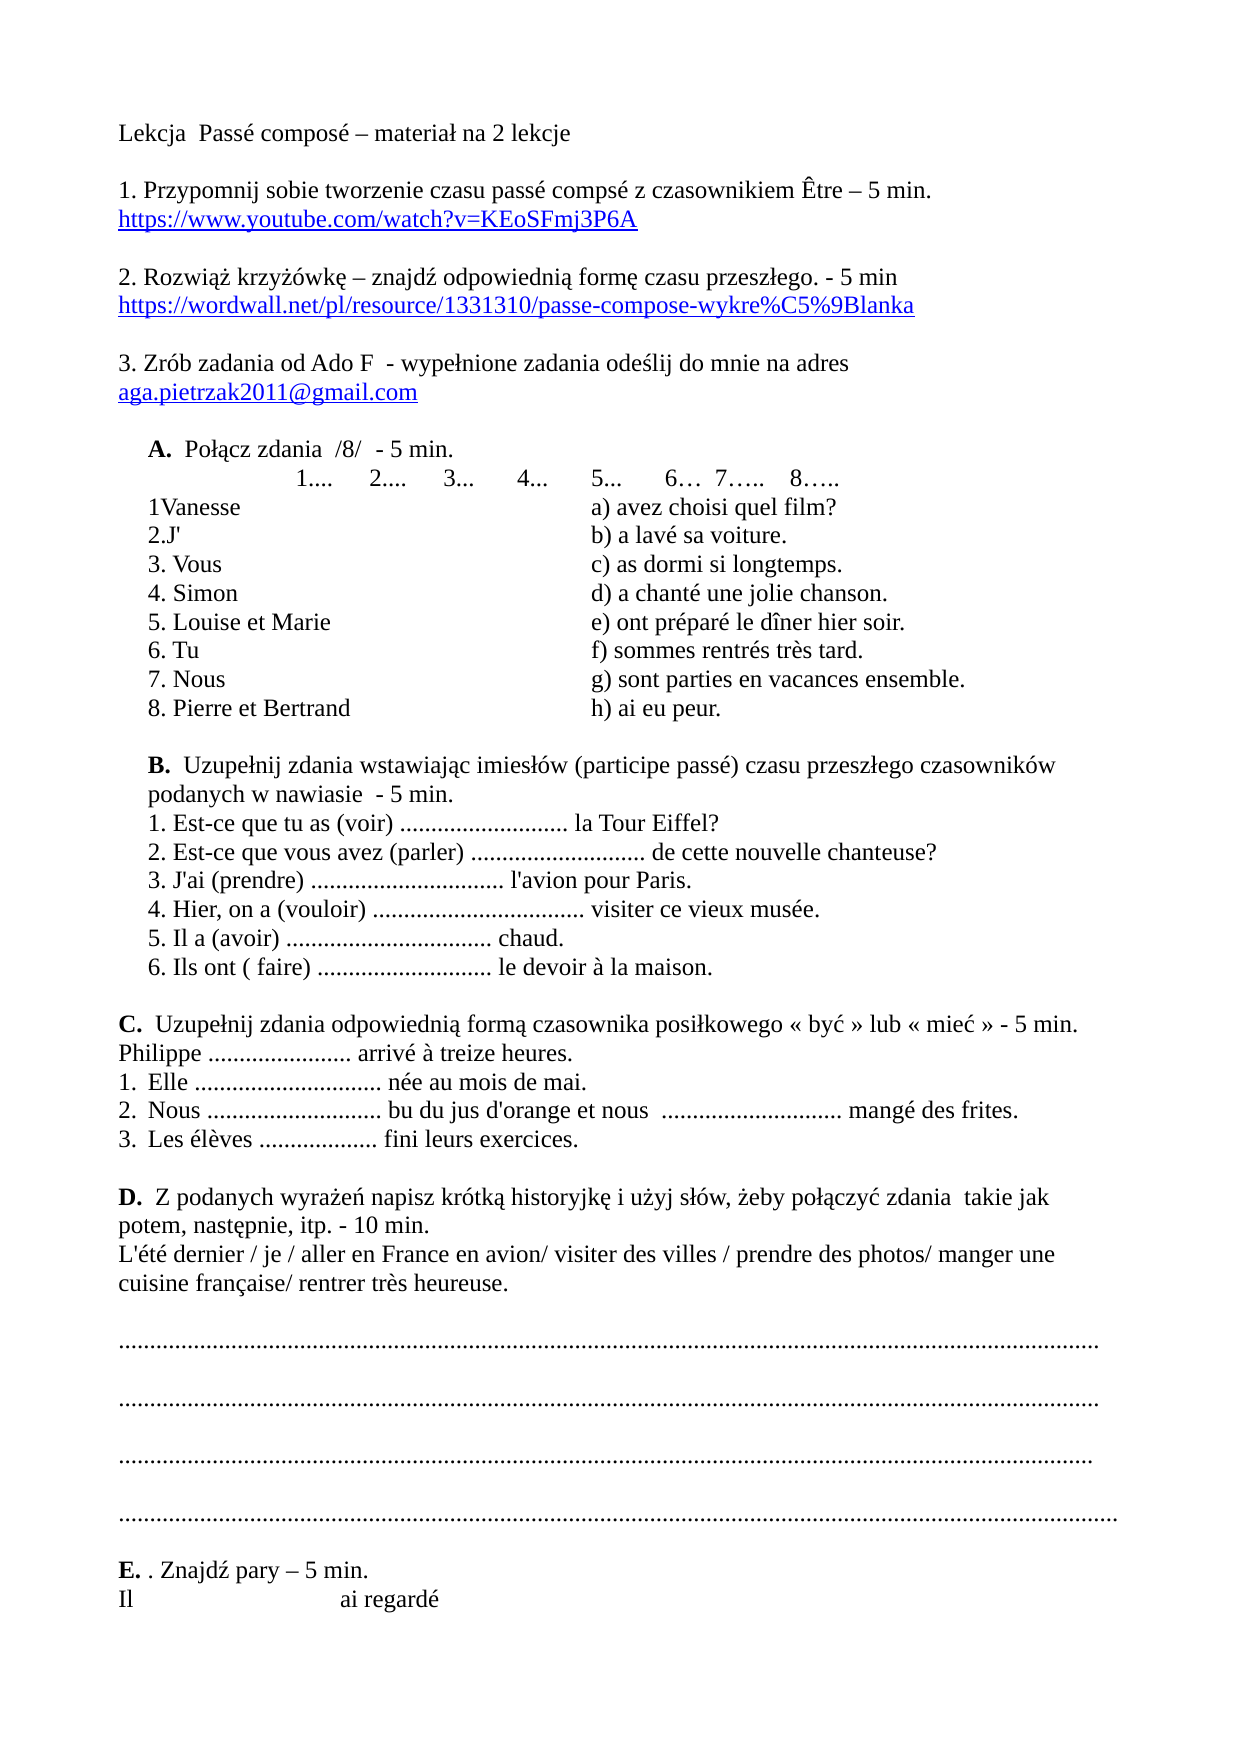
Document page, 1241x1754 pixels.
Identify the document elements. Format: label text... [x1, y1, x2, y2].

list Les élèves ................... fini leurs exercices. [118, 1124, 1122, 1153]
text ............................................................................................................................................................ [118, 1441, 1122, 1469]
text ................................................................................................................................................................ [118, 1498, 1122, 1527]
text https://wordwall.net/pl/resource/1331310/passe-compose-wykre%C5%9Blanka [118, 291, 1122, 319]
list 5. Il a (avoir) ................................. chaud. [118, 923, 1122, 952]
list A. Połącz zdania /8/ - 5 min. [118, 434, 1122, 463]
text 2. Rozwiąż krzyżówkę – znajdź odpowiednią formę czasu przeszłego. - 5 min [118, 262, 1122, 291]
list B. Uzupełnij zdania wstawiając imiesłów (participe passé) czasu przeszłego czasowników podanych w nawiasie - 5 min. [118, 751, 1122, 808]
list 8. Pierre et Bertrand h) ai eu peur. [118, 693, 1122, 722]
list 2.J' b) a lavé sa voiture. [118, 521, 1122, 549]
list 4. Simon d) a chanté une jolie chanson. [118, 578, 1122, 607]
text 3. Zrób zadania od Ado F - wypełnione zadania odeślij do mnie na adres aga.pietrzak2011@gmail.com [118, 348, 1122, 406]
list 6. Tu f) sommes rentrés très tard. [118, 636, 1122, 664]
list Nous ............................ bu du jus d'orange et nous ............................. mangé des frites. [118, 1096, 1122, 1124]
list Elle .............................. née au mois de mai. [118, 1067, 1122, 1096]
list C. Uzupełnij zdania odpowiednią formą czasownika posiłkowego « być » lub « mieć » - 5 min. Philippe ....................... arrivé à treize heures. [118, 1009, 1122, 1067]
text ............................................................................................................................................................. [118, 1326, 1122, 1354]
list 1.... 2.... 3... 4... 5... 6… 7….. 8….. [118, 463, 1122, 492]
list 6. Ils ont ( faire) ............................ le devoir à la maison. [118, 952, 1122, 981]
list 7. Nous g) sont parties en vacances ensemble. [118, 664, 1122, 693]
list 1. Est-ce que tu as (voir) ........................... la Tour Eiffel? [118, 808, 1122, 837]
text 1. Przypomnij sobie tworzenie czasu passé compsé z czasownikiem Être – 5 min. [118, 176, 1122, 204]
text E. . Znajdź pary – 5 min. [118, 1556, 1122, 1584]
list 3. Vous c) as dormi si longtemps. [118, 549, 1122, 578]
list 1Vanesse a) avez choisi quel film? [118, 492, 1122, 521]
list 4. Hier, on a (vouloir) .................................. visiter ce vieux musée. [118, 894, 1122, 923]
list 3. J'ai (prendre) ............................... l'avion pour Paris. [118, 866, 1122, 894]
list 5. Louise et Marie e) ont préparé le dîner hier soir. [118, 607, 1122, 636]
text Il ai regardé [118, 1584, 1122, 1613]
list D. Z podanych wyrażeń napisz krótką historyjkę i użyj słów, żeby połączyć zdania takie jak potem, następnie, itp. - 10 min. [118, 1182, 1122, 1239]
text ............................................................................................................................................................. [118, 1383, 1122, 1412]
text https://www.youtube.com/watch?v=KEoSFmj3P6A [118, 204, 1122, 233]
text L'été dernier / je / aller en France en avion/ visiter des villes / prendre des photos/ manger une cuisine française/ rentrer très heureuse. [118, 1239, 1122, 1297]
text Lekcja Passé composé – materiał na 2 lekcje [118, 118, 1122, 147]
list 2. Est-ce que vous avez (parler) ............................ de cette nouvelle chanteuse? [118, 837, 1122, 866]
